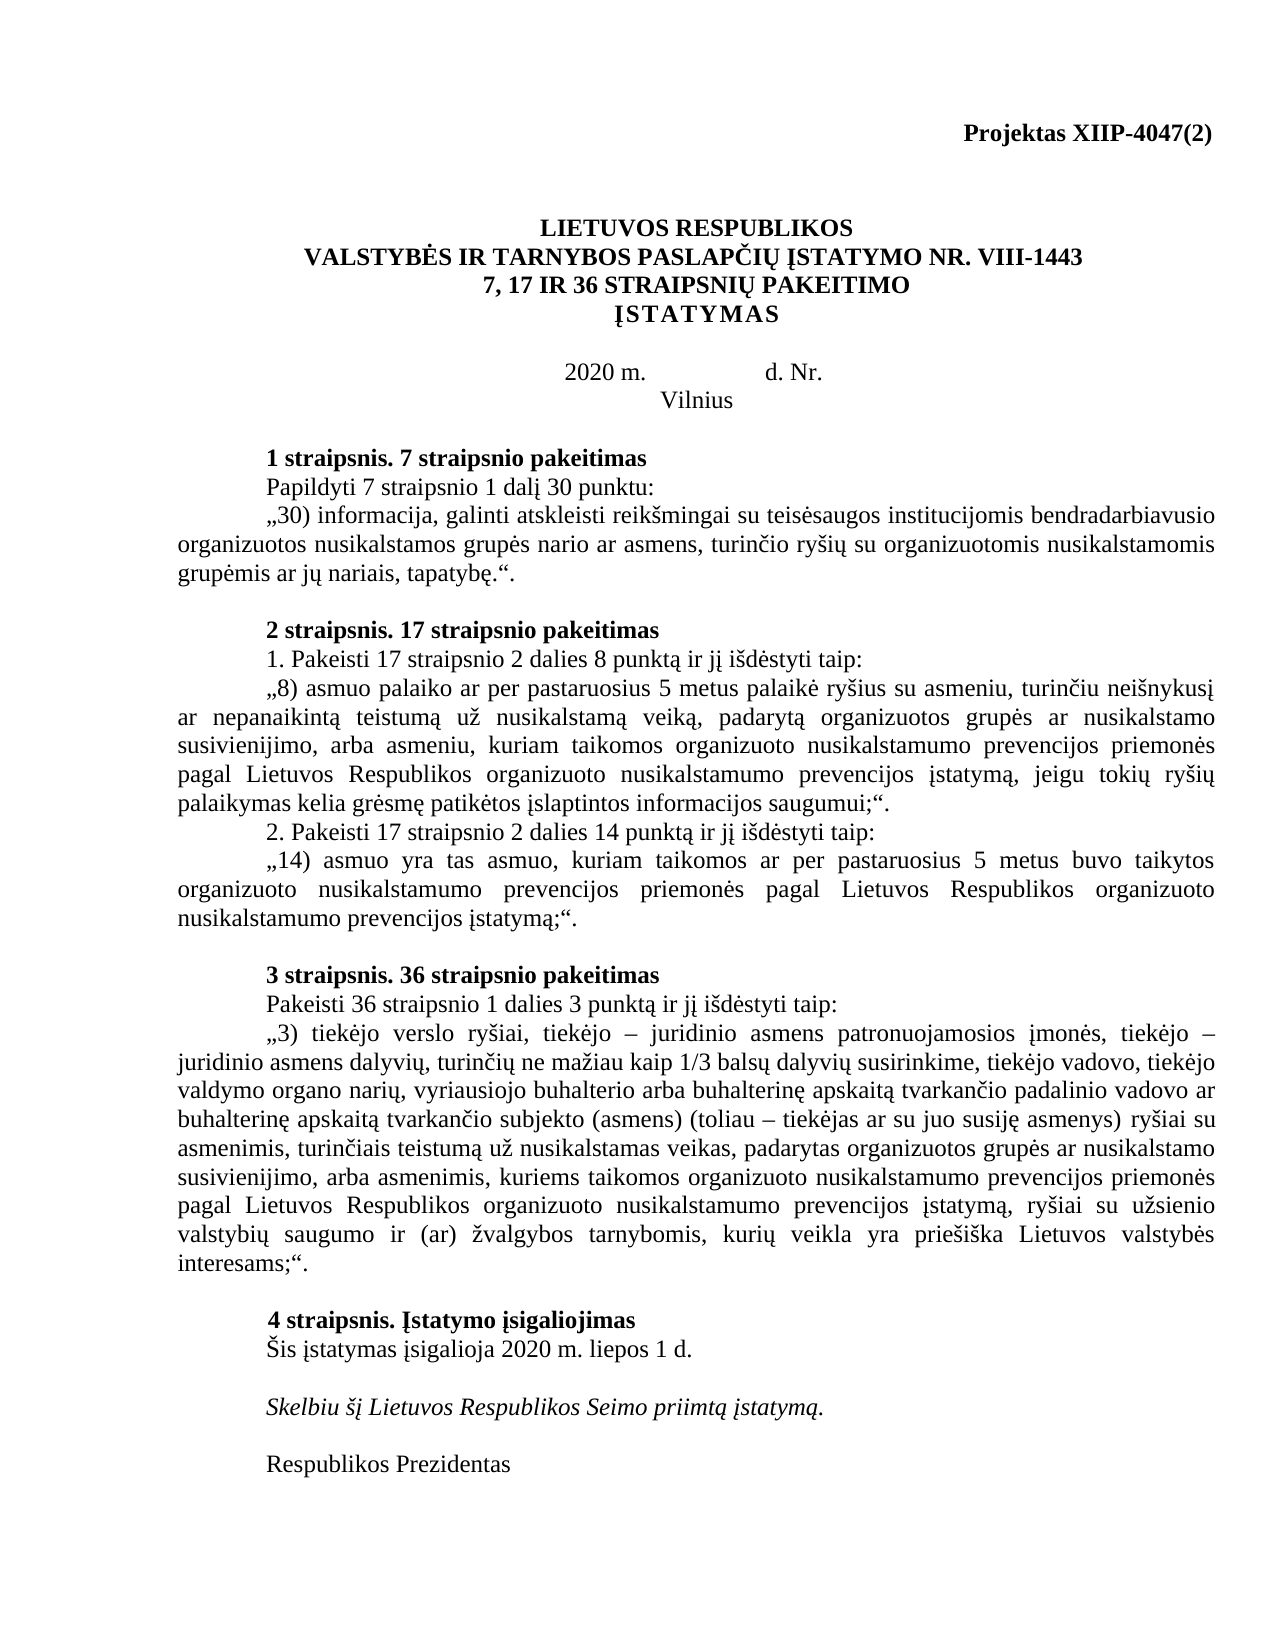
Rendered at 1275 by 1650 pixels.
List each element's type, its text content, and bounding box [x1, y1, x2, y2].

text „30) informacija, galinti atskleisti reikšmingai su teisėsaugos institucijomis bendradarbiavusio organizuotos nusikalstamos grupės nario ar asmens, turinčio ryšių su organizuotomis nusikalstamomis grupėmis ar jų nariais, tapatybę.“. [177, 500, 1216, 587]
text Pakeisti 36 straipsnio 1 dalies 3 punktą ir jį išdėstyti taip: [177, 989, 1216, 1018]
text LIETUVOS RESPUBLIKOS [177, 213, 1216, 242]
text Papildyti 7 straipsnio 1 dalį 30 punktu: [177, 472, 1216, 500]
text Respublikos Prezidentas [266, 1449, 1216, 1478]
text 1. Pakeisti 17 straipsnio 2 dalies 8 punktą ir jį išdėstyti taip: [177, 644, 1216, 673]
text 2020 m. d. Nr. Vilnius [177, 357, 1216, 414]
text Šis įstatymas įsigalioja 2020 m. liepos 1 d. [177, 1334, 1216, 1363]
text 4 straipsnis. Įstatymo įsigaliojimas [177, 1305, 1216, 1334]
text „14) asmuo yra tas asmuo, kuriam taikomos ar per pastaruosius 5 metus buvo taikytos organizuoto nusikalstamumo prevencijos priemonės pagal Lietuvos Respublikos organizuoto nusikalstamumo prevencijos įstatymą;“. [177, 845, 1216, 932]
text Projektas XIIP-4047(2) [717, 118, 1216, 147]
text ĮSTATYMAS [177, 299, 1216, 328]
text 3 straipsnis. 36 straipsnio pakeitimas [266, 960, 1216, 989]
text 2 straipsnis. 17 straipsnio pakeitimas [177, 615, 1216, 644]
text 1 straipsnis. 7 straipsnio pakeitimas [177, 443, 1216, 472]
text 7, 17 IR 36 STRAIPSNIų pakeitimo [177, 270, 1216, 299]
text VALSTYBĖS IR TARNYBOS PASLAPČIŲ ĮSTATYMO nr. viii-1443 [177, 242, 1216, 270]
text „8) asmuo palaiko ar per pastaruosius 5 metus palaikė ryšius su asmeniu, turinčiu neišnykusį ar nepanaikintą teistumą už nusikalstamą veiką, padarytą organizuotos grupės ar nusikalstamo susivienijimo, arba asmeniu, kuriam taikomos organizuoto nusikalstamumo prevencijos priemonės pagal Lietuvos Respublikos organizuoto nusikalstamumo prevencijos įstatymą, jeigu tokių ryšių palaikymas kelia grėsmę patikėtos įslaptintos informacijos saugumui;“. [177, 673, 1216, 817]
text 2. Pakeisti 17 straipsnio 2 dalies 14 punktą ir jį išdėstyti taip: [266, 817, 1216, 845]
text „3) tiekėjo verslo ryšiai, tiekėjo – juridinio asmens patronuojamosios įmonės, tiekėjo – juridinio asmens dalyvių, turinčių ne mažiau kaip 1/3 balsų dalyvių susirinkime, tiekėjo vadovo, tiekėjo valdymo organo narių, vyriausiojo buhalterio arba buhalterinę apskaitą tvarkančio padalinio vadovo ar buhalterinę apskaitą tvarkančio subjekto (asmens) (toliau – tiekėjas ar su juo susiję asmenys) ryšiai su asmenimis, turinčiais teistumą už nusikalstamas veikas, padarytas organizuotos grupės ar nusikalstamo susivienijimo, arba asmenimis, kuriems taikomos organizuoto nusikalstamumo prevencijos priemonės pagal Lietuvos Respublikos organizuoto nusikalstamumo prevencijos įstatymą, ryšiai su užsienio valstybių saugumo ir (ar) žvalgybos tarnybomis, kurių veikla yra priešiška Lietuvos valstybės interesams;“. [177, 1018, 1216, 1277]
text Skelbiu šį Lietuvos Respublikos Seimo priimtą įstatymą. [266, 1392, 1216, 1420]
